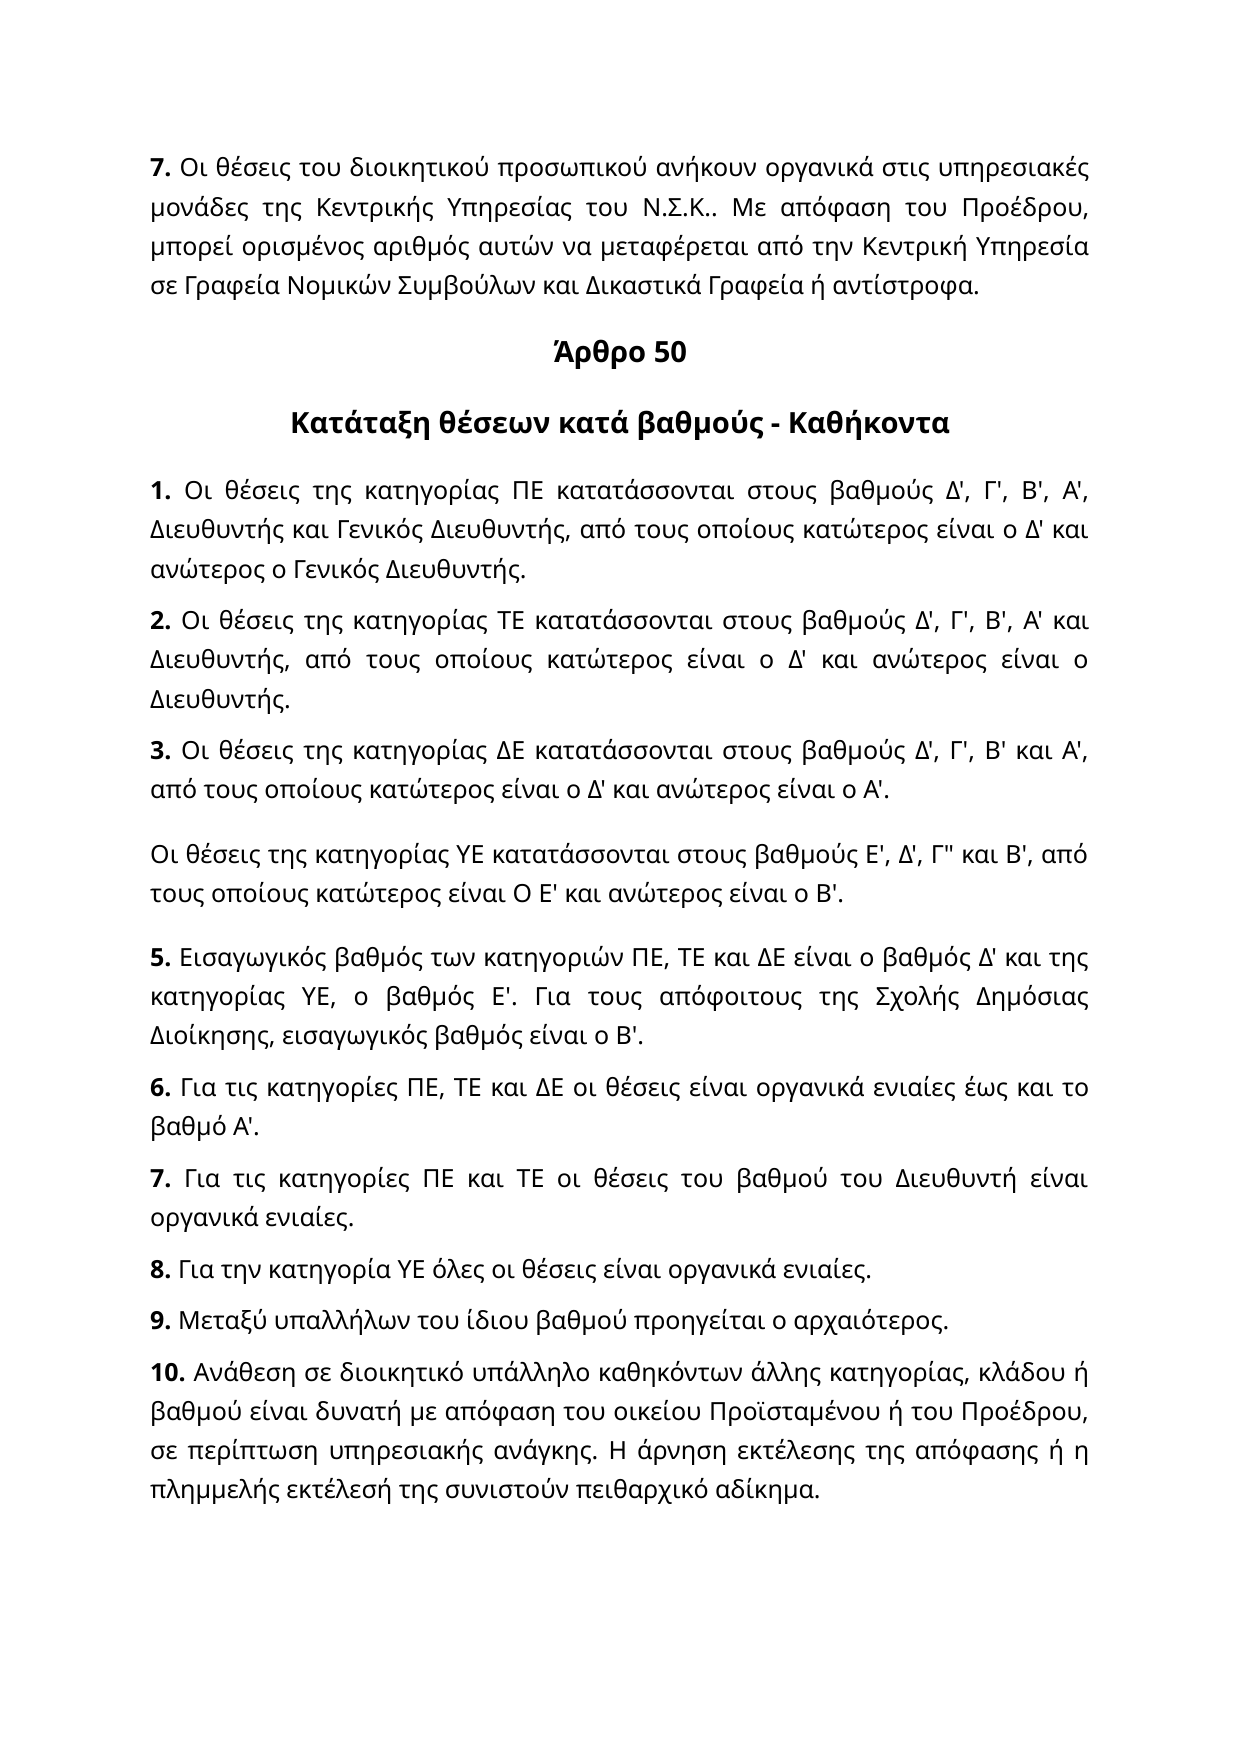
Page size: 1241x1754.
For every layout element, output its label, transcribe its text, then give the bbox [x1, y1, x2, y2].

subtitle Άρθρο 50 [150, 332, 1090, 371]
text 7. Για τις κατηγορίες ΠΕ και ΤΕ οι θέσεις του βαθμού του Διευθυντή είναι οργανικά ενιαίες. [150, 1160, 1090, 1234]
subtitle Κατάταξη θέσεων κατά βαθμούς - Καθήκοντα [150, 402, 1090, 442]
text 6. Για τις κατηγορίες ΠΕ, ΤΕ και ΔΕ οι θέσεις είναι οργανικά ενιαίες έως και το βαθμό Α'. [150, 1069, 1090, 1143]
text 9. Μεταξύ υπαλλήλων του ίδιου βαθμού προηγείται ο αρχαιότερος. [150, 1303, 1090, 1337]
text 3. Οι θέσεις της κατηγορίας ΔΕ κατατάσσονται στους βαθμούς Δ', Γ', Β' και Α', από τους οποίους κατώτερος είναι ο Δ' και ανώτερος είναι ο Α'. [150, 733, 1090, 806]
text 1. Οι θέσεις της κατηγορίας ΠΕ κατατάσσονται στους βαθμούς Δ', Γ', Β', Α', Διευθυντής και Γενικός Διευθυντής, από τους οποίους κατώτερος είναι ο Δ' και ανώτερος ο Γενικός Διευθυντής. [150, 473, 1090, 585]
text 8. Για την κατηγορία ΥΕ όλες οι θέσεις είναι οργανικά ενιαίες. [150, 1251, 1090, 1285]
text Οι θέσεις της κατηγορίας ΥΕ κατατάσσονται στους βαθμούς Ε', Δ', Γ" και Β', από τους οποίους κατώτερος είναι Ο Ε' και ανώτερος είναι ο Β'. [150, 836, 1090, 909]
text 2. Οι θέσεις της κατηγορίας ΤΕ κατατάσσονται στους βαθμούς Δ', Γ', Β', Α' και Διευθυντής, από τους οποίους κατώτερος είναι ο Δ' και ανώτερος είναι ο Διευθυντής. [150, 603, 1090, 715]
text 7. Οι θέσεις του διοικητικού προσωπικού ανήκουν οργανικά στις υπηρεσιακές μονάδες της Κεντρικής Υπηρεσίας του Ν.Σ.Κ.. Με απόφαση του Προέδρου, μπορεί ορισμένος αριθμός αυτών να μεταφέρεται από την Κεντρική Υπηρεσία σε Γραφεία Νομικών Συμβούλων και Δικαστικά Γραφεία ή αντίστροφα. [150, 150, 1090, 302]
text 10. Ανάθεση σε διοικητικό υπάλληλο καθηκόντων άλλης κατηγορίας, κλάδου ή βαθμού είναι δυνατή με απόφαση του οικείου Προϊσταμένου ή του Προέδρου, σε περίπτωση υπηρεσιακής ανάγκης. Η άρνηση εκτέλεσης της απόφασης ή η πλημμελής εκτέλεσή της συνιστούν πειθαρχικό αδίκημα. [150, 1354, 1090, 1506]
text 5. Εισαγωγικός βαθμός των κατηγοριών ΠΕ, ΤΕ και ΔΕ είναι ο βαθμός Δ' και της κατηγορίας ΥΕ, ο βαθμός Ε'. Για τους απόφοιτους της Σχολής Δημόσιας Διοίκησης, εισαγωγικός βαθμός είναι ο Β'. [150, 939, 1090, 1052]
